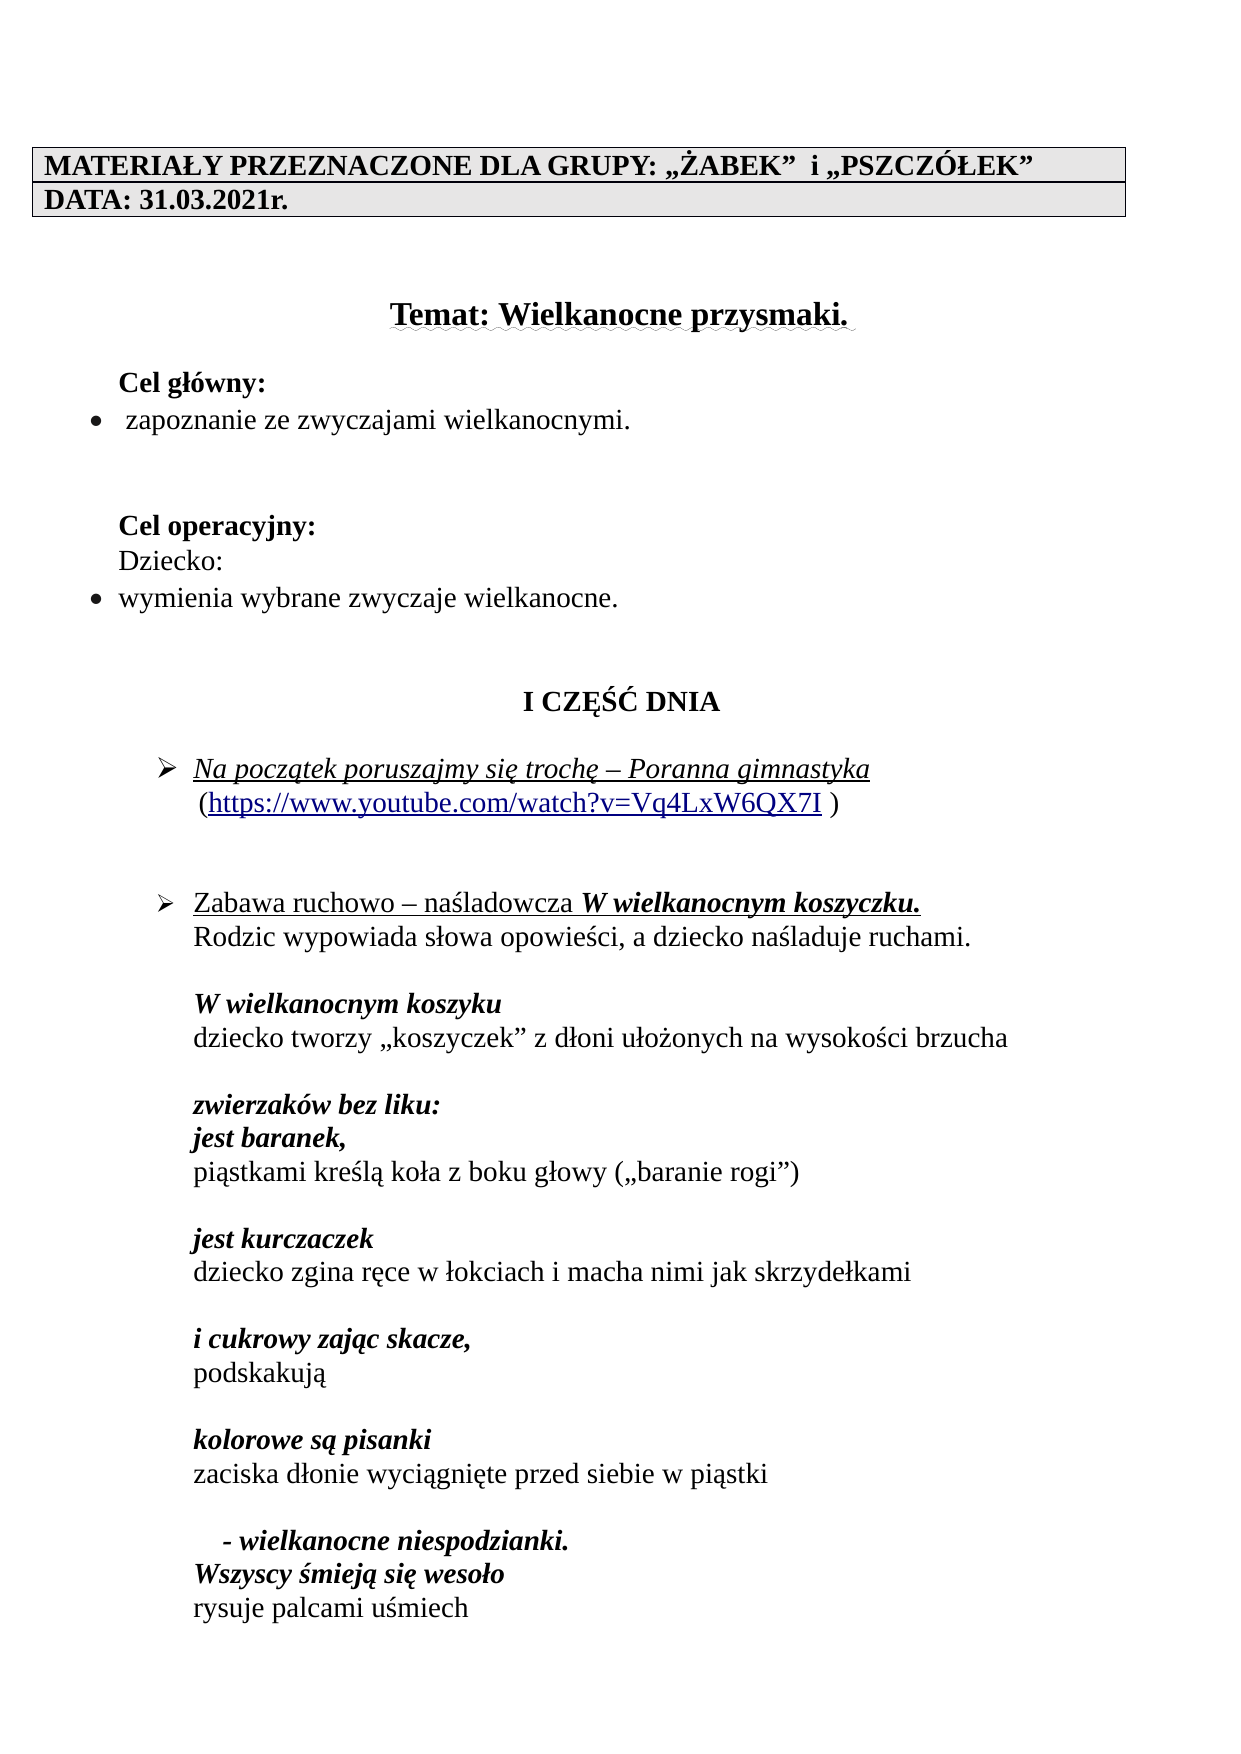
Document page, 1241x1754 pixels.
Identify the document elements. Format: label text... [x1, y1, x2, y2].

list zwierzaków bez liku: [156, 1087, 1122, 1120]
text I CZĘŚĆ DNIA [119, 684, 1124, 718]
list dziecko zgina ręce w łokciach i macha nimi jak skrzydełkami [156, 1254, 1122, 1288]
table_header MATERIAŁY PRZEZNACZONE DLA GRUPY: „ŻABEK” i „PSZCZÓŁEK” [33, 148, 1125, 181]
list zapoznanie ze zwyczajami wielkanocnymi. [89, 401, 1121, 437]
list kolorowe są pisanki [156, 1422, 1122, 1456]
text Dziecko: [118, 543, 514, 577]
text Temat: Wielkanocne przysmaki. [118, 294, 1124, 332]
text Cel operacyjny: [118, 508, 514, 542]
list - wielkanocne niespodzianki. [156, 1523, 1122, 1556]
list piąstkami kreślą koła z boku głowy („baranie rogi”) [156, 1154, 1122, 1187]
text Cel główny: [118, 366, 1124, 399]
list Rodzic wypowiada słowa opowieści, a dziecko naśladuje ruchami. [156, 919, 1122, 953]
list i cukrowy zając skacze, [156, 1322, 1122, 1355]
list rysuje palcami uśmiech [156, 1590, 1122, 1623]
list (https://www.youtube.com/watch?v=Vq4LxW6QX7I ) [118, 785, 1124, 818]
list podskakują [156, 1355, 1122, 1389]
list wymienia wybrane zwyczaje wielkanocne. [89, 579, 1121, 614]
table_cell DATA: 31.03.2021r. [33, 183, 1125, 216]
list dziecko tworzy „koszyczek” z dłoni ułożonych na wysokości brzucha [156, 1020, 1122, 1053]
list jest kurczaczek [156, 1221, 1122, 1254]
list zaciska dłonie wyciągnięte przed siebie w piąstki [156, 1456, 1122, 1489]
list Zabawa ruchowo – naśladowcza W wielkanocnym koszyczku. [156, 886, 1122, 919]
list jest baranek, [156, 1120, 1122, 1154]
list W wielkanocnym koszyku [156, 986, 1122, 1020]
list Wszyscy śmieją się wesoło [156, 1556, 1122, 1590]
list Na początek poruszajmy się trochę – Poranna gimnastyka [156, 751, 1122, 785]
